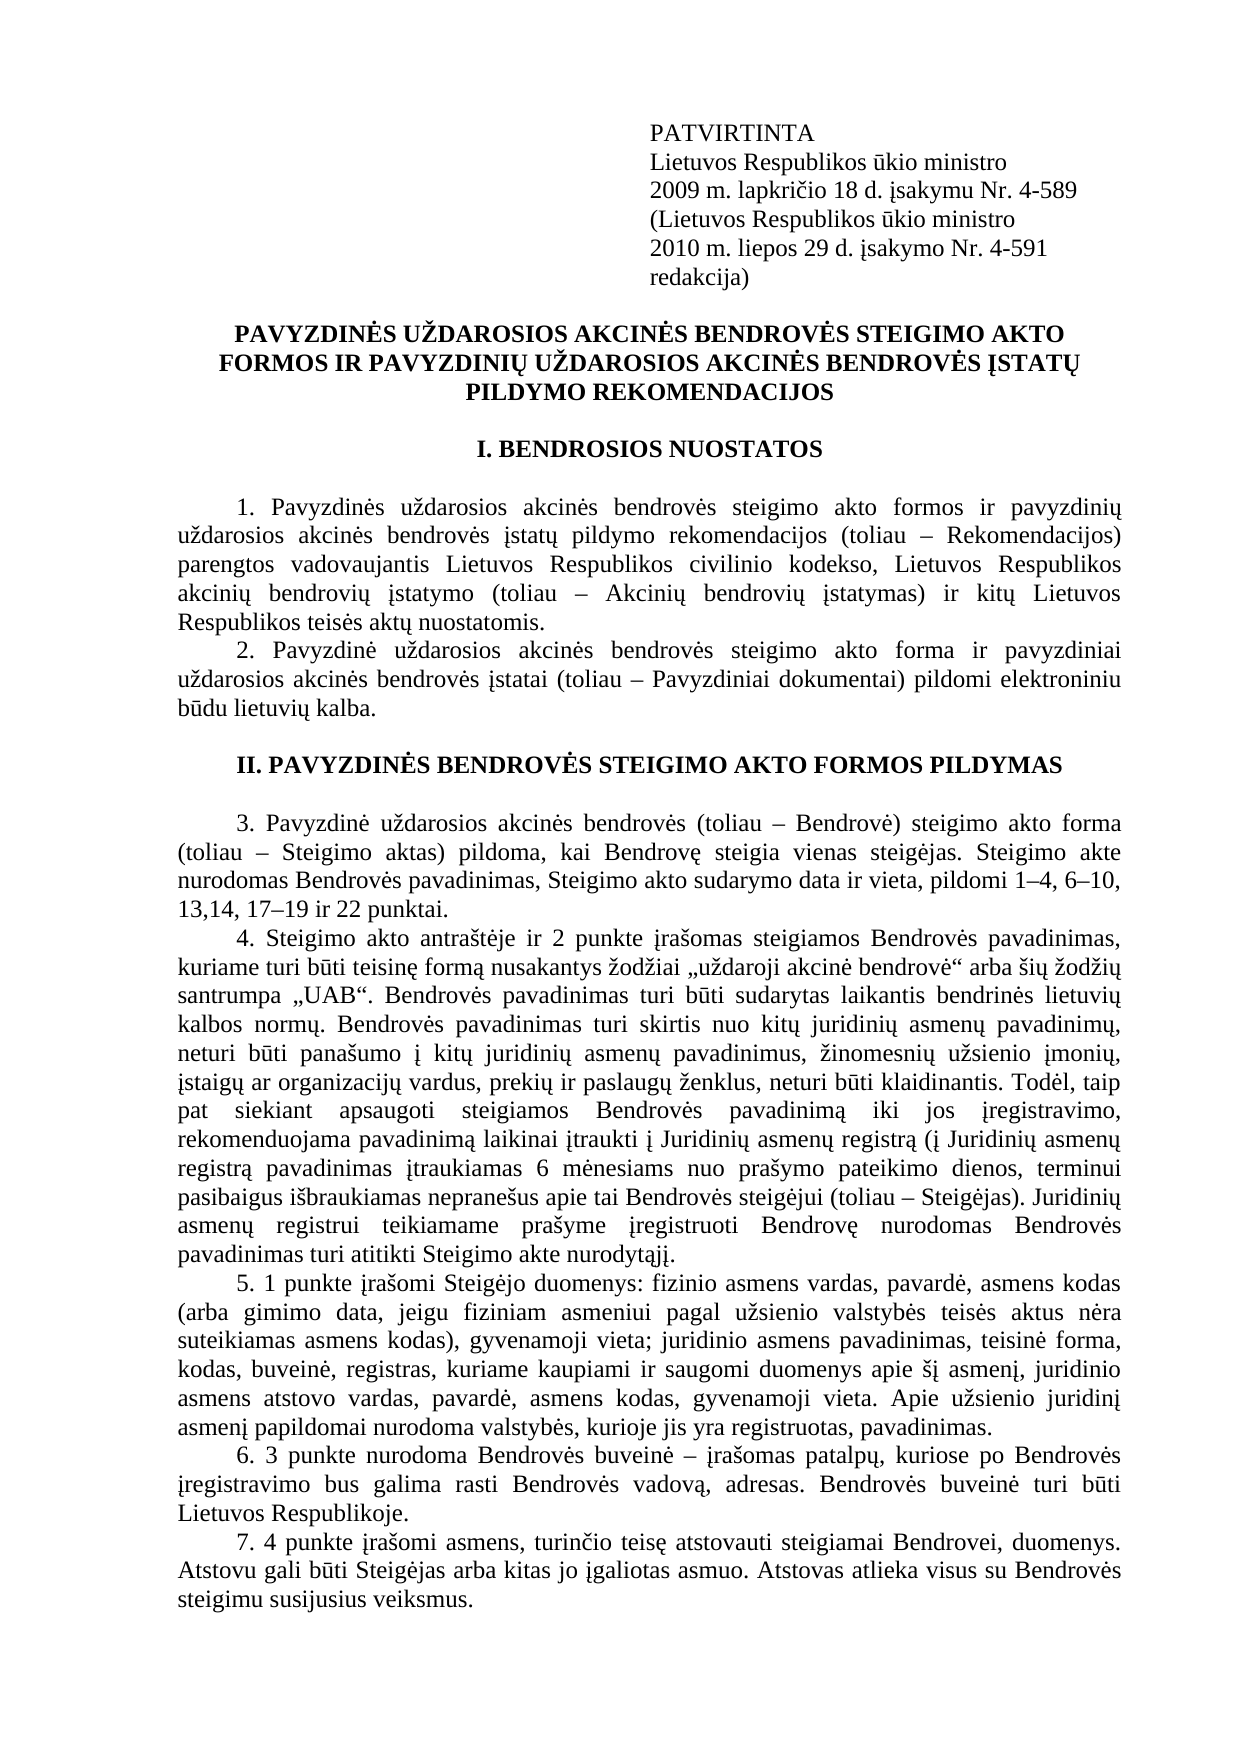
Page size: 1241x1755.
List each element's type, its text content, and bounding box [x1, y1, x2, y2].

text 5. 1 punkte įrašomi Steigėjo duomenys: fizinio asmens vardas, pavardė, asmens kodas (arba gimimo data, jeigu fiziniam asmeniui pagal užsienio valstybės teisės aktus nėra suteikiamas asmens kodas), gyvenamoji vieta; juridinio asmens pavadinimas, teisinė forma, kodas, buveinė, registras, kuriame kaupiami ir saugomi duomenys apie šį asmenį, juridinio asmens atstovo vardas, pavardė, asmens kodas, gyvenamoji vieta. Apie užsienio juridinį asmenį papildomai nurodoma valstybės, kurioje jis yra registruotas, pavadinimas. [177, 1268, 1122, 1441]
text (Lietuvos Respublikos ūkio ministro [649, 204, 1122, 233]
text 7. 4 punkte įrašomi asmens, turinčio teisę atstovauti steigiamai Bendrovei, duomenys. Atstovu gali būti Steigėjas arba kitas jo įgaliotas asmuo. Atstovas atlieka visus su Bendrovės steigimu susijusius veiksmus. [177, 1527, 1122, 1613]
text 2009 m. lapkričio 18 d. įsakymu Nr. 4-589 [649, 176, 1122, 204]
text Lietuvos Respublikos ūkio ministro [649, 147, 1122, 176]
text 2010 m. liepos 29 d. įsakymo Nr. 4-591 redakcija) [649, 233, 1122, 291]
text PATVIRTINTA [649, 118, 1122, 147]
text 3. Pavyzdinė uždarosios akcinės bendrovės (toliau – Bendrovė) steigimo akto forma (toliau – Steigimo aktas) pildoma, kai Bendrovę steigia vienas steigėjas. Steigimo akte nurodomas Bendrovės pavadinimas, Steigimo akto sudarymo data ir vieta, pildomi 1–4, 6–10, 13,14, 17–19 ir 22 punktai. [177, 808, 1122, 923]
text II. Pavyzdinės Bendrovės steigimo akto formos pildymas [177, 751, 1122, 779]
text 4. Steigimo akto antraštėje ir 2 punkte įrašomas steigiamos Bendrovės pavadinimas, kuriame turi būti teisinę formą nusakantys žodžiai „uždaroji akcinė bendrovė“ arba šių žodžių santrumpa „UAB“. Bendrovės pavadinimas turi būti sudarytas laikantis bendrinės lietuvių kalbos normų. Bendrovės pavadinimas turi skirtis nuo kitų juridinių asmenų pavadinimų, neturi būti panašumo į kitų juridinių asmenų pavadinimus, žinomesnių užsienio įmonių, įstaigų ar organizacijų vardus, prekių ir paslaugų ženklus, neturi būti klaidinantis. Todėl, taip pat siekiant apsaugoti steigiamos Bendrovės pavadinimą iki jos įregistravimo, rekomenduojama pavadinimą laikinai įtraukti į Juridinių asmenų registrą (į Juridinių asmenų registrą pavadinimas įtraukiamas 6 mėnesiams nuo prašymo pateikimo dienos, terminui pasibaigus išbraukiamas nepranešus apie tai Bendrovės steigėjui (toliau – Steigėjas). Juridinių asmenų registrui teikiamame prašyme įregistruoti Bendrovę nurodomas Bendrovės pavadinimas turi atitikti Steigimo akte nurodytąjį. [177, 923, 1122, 1268]
text 2. Pavyzdinė uždarosios akcinės bendrovės steigimo akto forma ir pavyzdiniai uždarosios akcinės bendrovės įstatai (toliau – Pavyzdiniai dokumentai) pildomi elektroniniu būdu lietuvių kalba. [177, 636, 1122, 722]
text 6. 3 punkte nurodoma Bendrovės buveinė – įrašomas patalpų, kuriose po Bendrovės įregistravimo bus galima rasti Bendrovės vadovą, adresas. Bendrovės buveinė turi būti Lietuvos Respublikoje. [177, 1441, 1122, 1527]
text pavyzdinės uždarosios akcinės bendrovės steigimo akto formos ir pavyzdinių Uždarosios akcinės bendrovės įstatų pildymo rekomendacijos [177, 319, 1122, 406]
text 1. Pavyzdinės uždarosios akcinės bendrovės steigimo akto formos ir pavyzdinių uždarosios akcinės bendrovės įstatų pildymo rekomendacijos (toliau – Rekomendacijos) parengtos vadovaujantis Lietuvos Respublikos civilinio kodekso, Lietuvos Respublikos akcinių bendrovių įstatymo (toliau – Akcinių bendrovių įstatymas) ir kitų Lietuvos Respublikos teisės aktų nuostatomis. [177, 492, 1122, 636]
text I. Bendrosios nuostatos [177, 434, 1122, 463]
